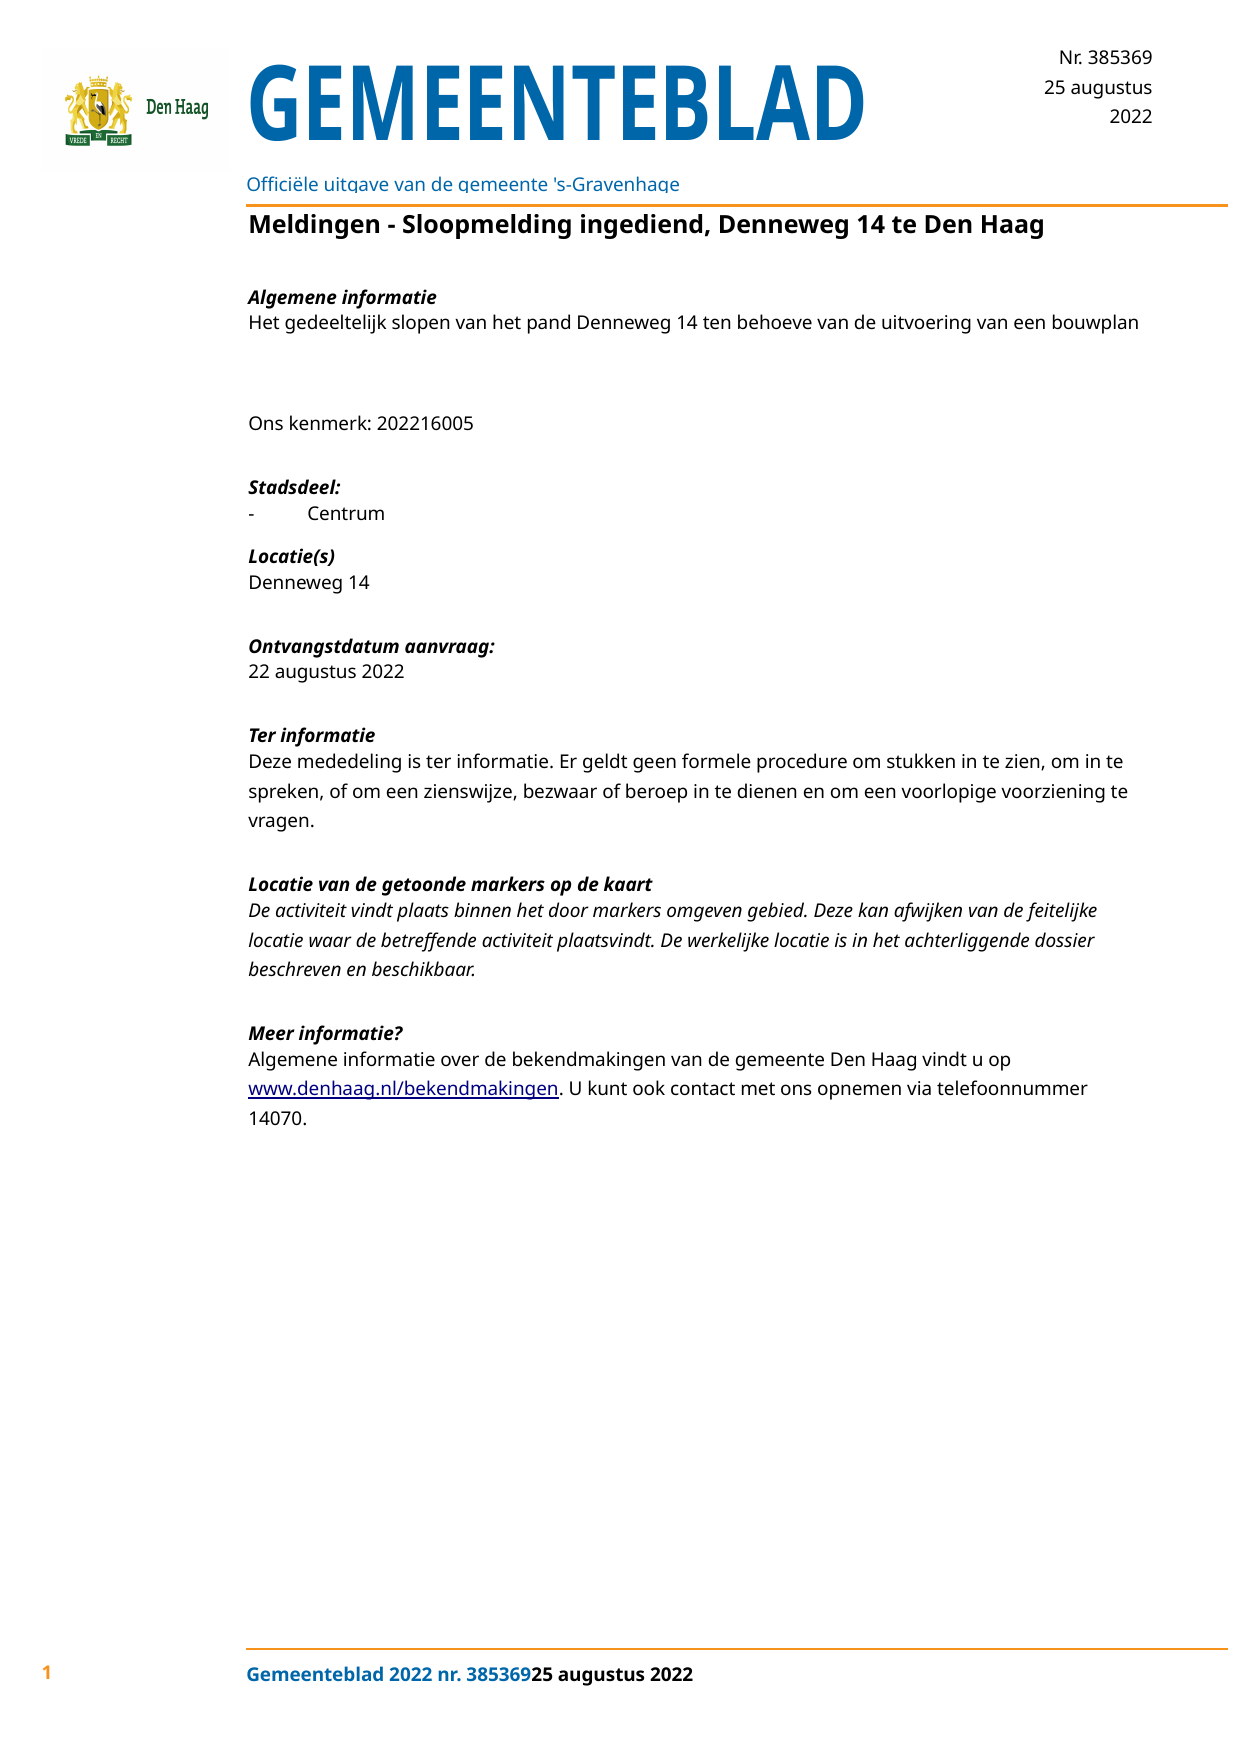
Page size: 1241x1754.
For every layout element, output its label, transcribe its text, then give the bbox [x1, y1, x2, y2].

text Locatie van de getoonde markers op de kaart [248, 871, 1152, 897]
text Het gedeeltelijk slopen van het pand Denneweg 14 ten behoeve van de uitvoering van een bouwplan [248, 309, 1152, 335]
text Meer informatie? [248, 1020, 1152, 1046]
text Stadsdeel: [248, 474, 1152, 500]
text Ter informatie [248, 723, 1152, 748]
text Meldingen - Sloopmelding ingediend, Denneweg 14 te Den Haag [248, 207, 1152, 241]
text Algemene informatie over de bekendmakingen van de gemeente Den Haag vindt u op www.denhaag.nl/bekendmakingen. U kunt ook contact met ons opnemen via telefoonnummer 14070. [248, 1046, 1152, 1131]
text Locatie(s) [248, 543, 1152, 569]
text 22 augustus 2022 [248, 659, 1152, 684]
text Algemene informatie [248, 284, 1152, 309]
text Denneweg 14 [248, 569, 1152, 595]
text Ons kenmerk: 202216005 [248, 410, 1152, 436]
list Centrum [248, 500, 1152, 526]
text Ontvangstdatum aanvraag: [248, 633, 1152, 659]
text De activiteit vindt plaats binnen het door markers omgeven gebied. Deze kan afwijken van de feitelijke locatie waar de betreffende activiteit plaatsvindt. De werkelijke locatie is in het achterliggende dossier beschreven en beschikbaar. [248, 897, 1152, 982]
picture [41, 47, 231, 172]
text Deze mededeling is ter informatie. Er geldt geen formele procedure om stukken in te zien, om in te spreken, of om een zienswijze, bezwaar of beroep in te dienen en om een voorlopige voorziening te vragen. [248, 748, 1152, 833]
